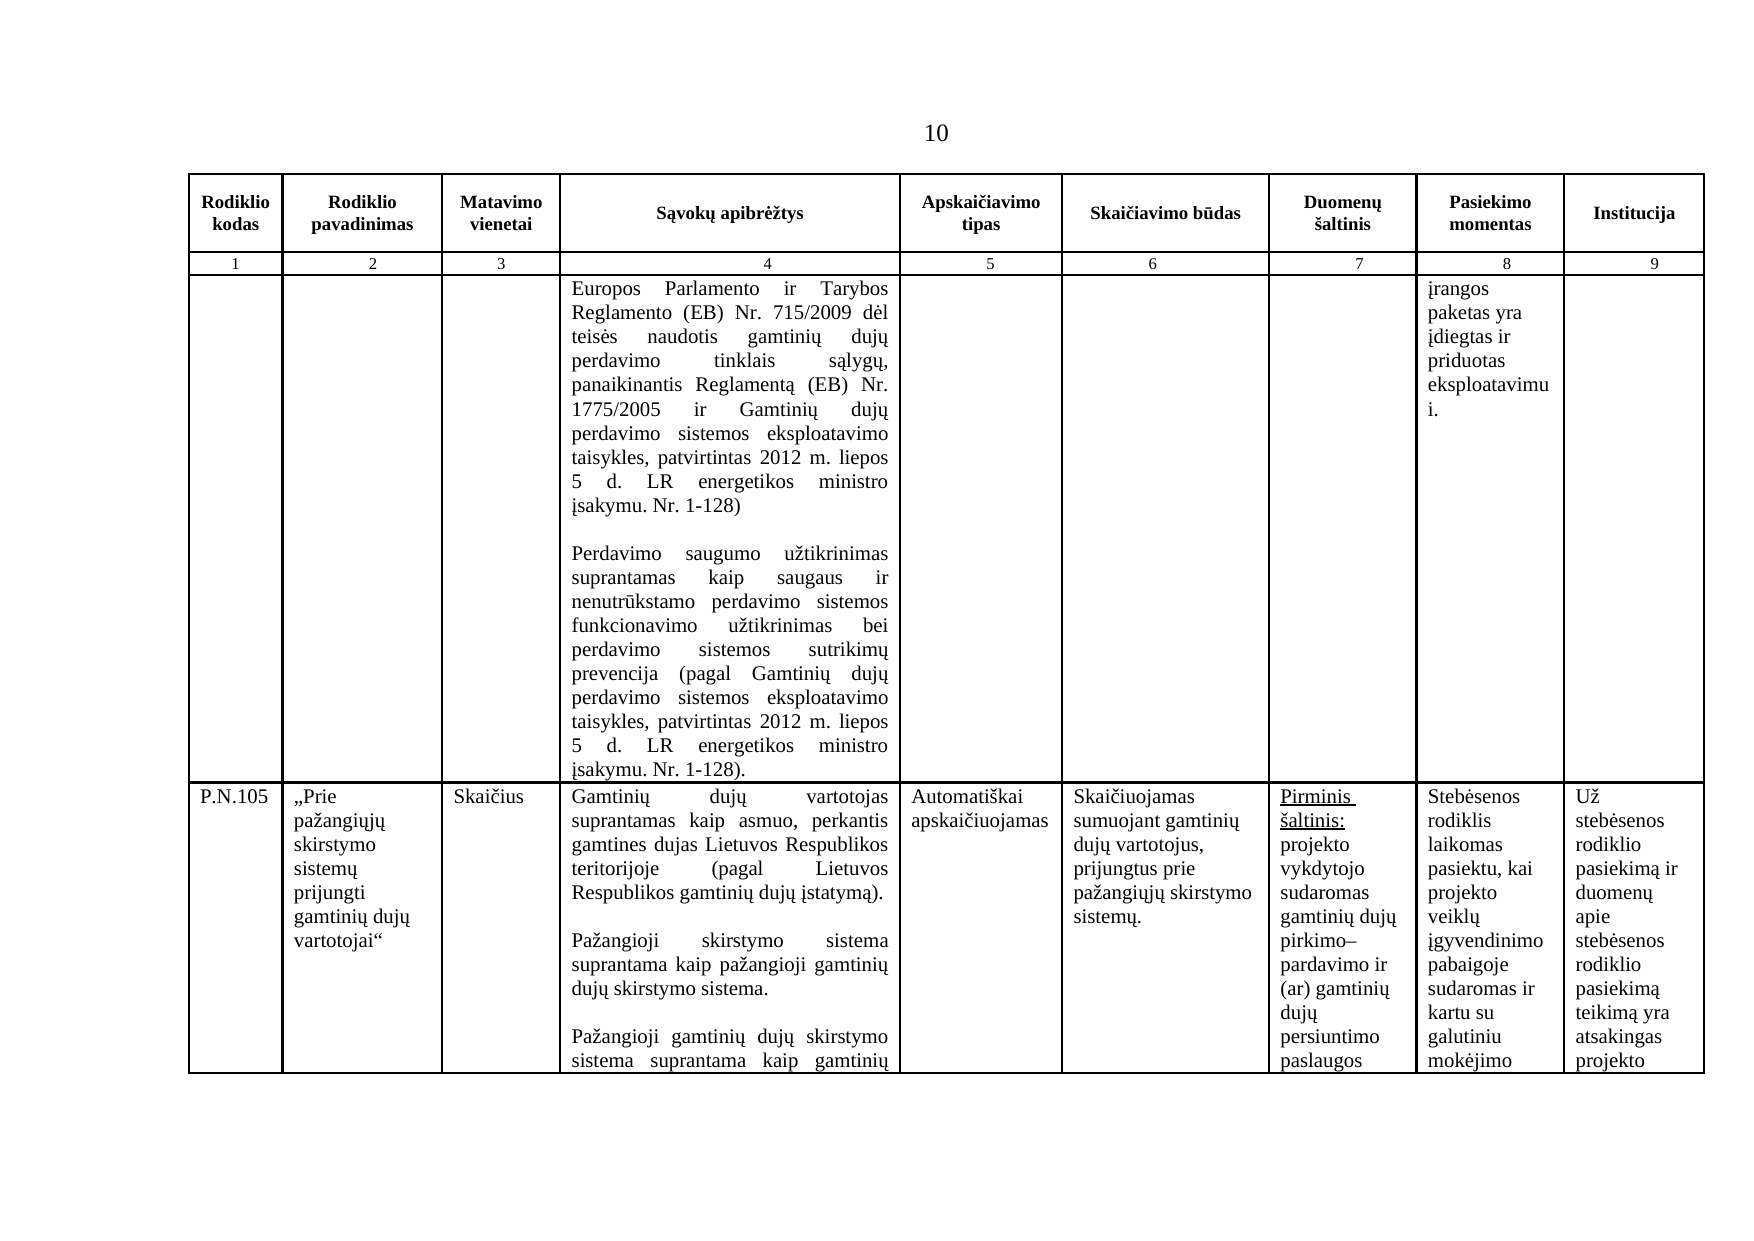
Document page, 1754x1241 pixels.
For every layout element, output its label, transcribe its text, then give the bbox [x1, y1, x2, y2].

table_cell 7 [1270, 253, 1415, 274]
table_cell Skaičiuojamas sumuojant gamtinių dujų vartotojus, prijungtus prie pažangiųjų skirstymo sistemų. [1063, 784, 1268, 1072]
table_cell „Prie pažangiųjų skirstymo sistemų prijungti gamtinių dujų vartotojai“ [284, 784, 441, 1072]
table_header Sąvokų apibrėžtys [561, 175, 899, 251]
table_cell 2 [284, 253, 441, 274]
table_header Institucija [1565, 175, 1703, 251]
table_cell [190, 276, 281, 781]
table_header Duomenų šaltinis [1270, 175, 1415, 251]
table_cell Skaičius [443, 784, 559, 1072]
table_cell 5 [901, 253, 1061, 274]
table_cell Automatiškai apskaičiuojamas [901, 784, 1061, 1072]
table_header Rodiklio kodas [190, 175, 281, 251]
table_cell [1270, 276, 1415, 781]
table_cell 4 [561, 253, 899, 274]
table_cell 6 [1063, 253, 1268, 274]
table_cell Stebėsenos rodiklis laikomas pasiektu, kai projekto veiklų įgyvendinimo pabaigoje sudaromas ir kartu su galutiniu mokėjimo [1418, 784, 1563, 1072]
table_header Rodiklio pavadinimas [284, 175, 441, 251]
table_cell [443, 276, 559, 781]
table_cell [1063, 276, 1268, 781]
table_header Skaičiavimo būdas [1063, 175, 1268, 251]
table_cell Gamtinių dujų vartotojas suprantamas kaip asmuo, perkantis gamtines dujas Lietuvos Respublikos teritorijoje (pagal Lietuvos Respublikos gamtinių dujų įstatymą). Pažangioji skirstymo sistema suprantama kaip pažangioji gamtinių dujų skirstymo sistema. Pažangioji gamtinių dujų skirstymo sistema suprantama kaip gamtinių [561, 784, 899, 1072]
table_cell Europos Parlamento ir Tarybos Reglamento (EB) Nr. 715/2009 dėl teisės naudotis gamtinių dujų perdavimo tinklais sąlygų, panaikinantis Reglamentą (EB) Nr. 1775/2005 ir Gamtinių dujų perdavimo sistemos eksploatavimo taisykles, patvirtintas 2012 m. liepos 5 d. LR energetikos ministro įsakymu. Nr. 1-128) Perdavimo saugumo užtikrinimas suprantamas kaip saugaus ir nenutrūkstamo perdavimo sistemos funkcionavimo užtikrinimas bei perdavimo sistemos sutrikimų prevencija (pagal Gamtinių dujų perdavimo sistemos eksploatavimo taisykles, patvirtintas 2012 m. liepos 5 d. LR energetikos ministro įsakymu. Nr. 1-128). [561, 276, 899, 781]
table_cell P.N.105 [190, 784, 281, 1072]
table_cell 3 [443, 253, 559, 274]
table_cell [901, 276, 1061, 781]
table_cell 8 [1418, 253, 1563, 274]
table_cell Pirminis šaltinis: projekto vykdytojo sudaromas gamtinių dujų pirkimo–pardavimo ir (ar) gamtinių dujų persiuntimo paslaugos [1270, 784, 1415, 1072]
table_cell [284, 276, 441, 781]
table_header Pasiekimo momentas [1418, 175, 1563, 251]
table_cell 1 [190, 253, 281, 274]
table_cell Už stebėsenos rodiklio pasiekimą ir duomenų apie stebėsenos rodiklio pasiekimą teikimą yra atsakingas projekto [1565, 784, 1703, 1072]
table_cell [1565, 276, 1703, 781]
table_cell įrangos paketas yra įdiegtas ir priduotas eksploatavimui. [1418, 276, 1563, 781]
table_header Matavimo vienetai [443, 175, 559, 251]
table_cell 9 [1565, 253, 1703, 274]
table_header Apskaičiavimo tipas [901, 175, 1061, 251]
